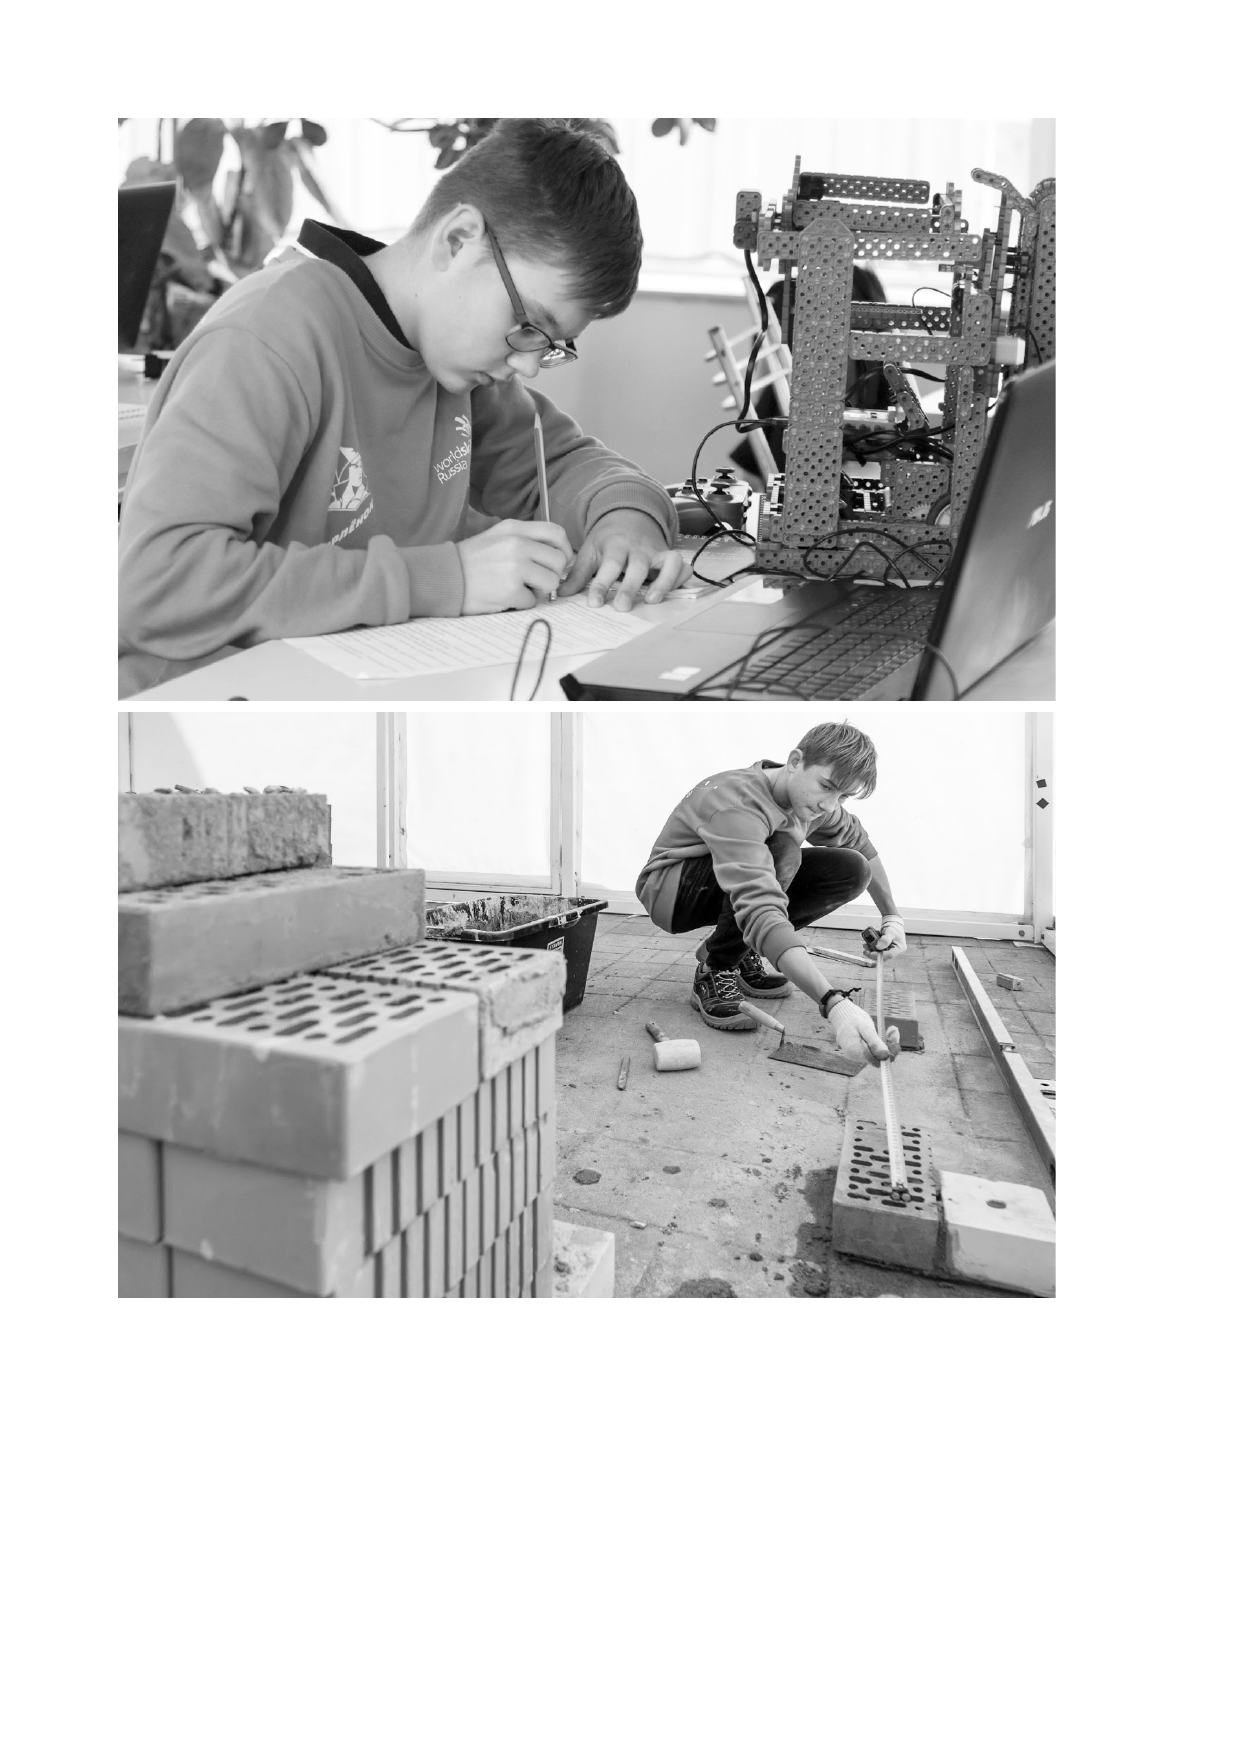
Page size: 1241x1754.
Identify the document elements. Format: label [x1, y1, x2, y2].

picture [118, 712, 1056, 1298]
picture [118, 118, 1056, 701]
